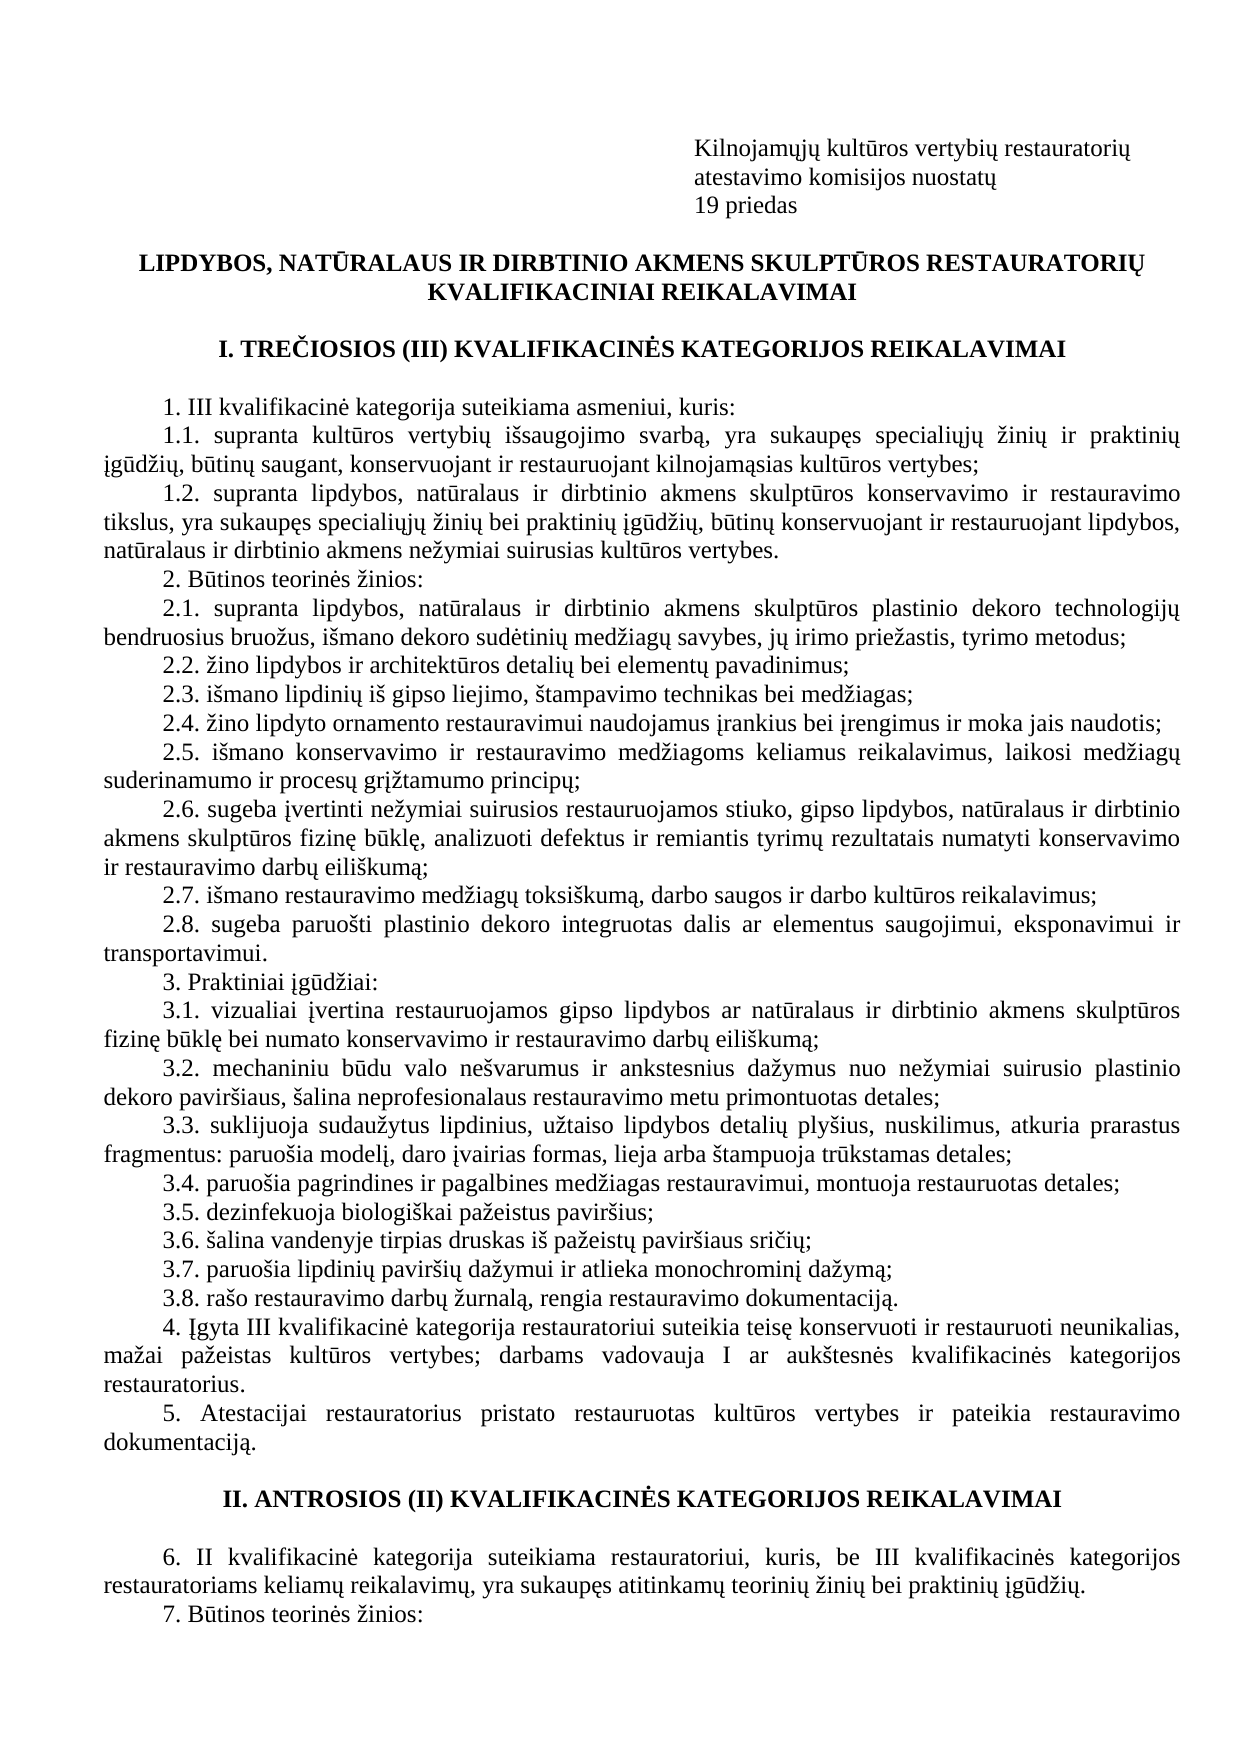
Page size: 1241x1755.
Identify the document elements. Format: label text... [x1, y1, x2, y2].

text 3.1. vizualiai įvertina restauruojamos gipso lipdybos ar natūralaus ir dirbtinio akmens skulptūros fizinę būklę bei numato konservavimo ir restauravimo darbų eiliškumą; [103, 995, 1181, 1053]
text 3.8. rašo restauravimo darbų žurnalą, rengia restauravimo dokumentaciją. [103, 1283, 1181, 1312]
text 2.1. supranta lipdybos, natūralaus ir dirbtinio akmens skulptūros plastinio dekoro technologijų bendruosius bruožus, išmano dekoro sudėtinių medžiagų savybes, jų irimo priežastis, tyrimo metodus; [103, 593, 1181, 650]
text 3.3. suklijuoja sudaužytus lipdinius, užtaiso lipdybos detalių plyšius, nuskilimus, atkuria prarastus fragmentus: paruošia modelį, daro įvairias formas, lieja arba štampuoja trūkstamas detales; [103, 1110, 1181, 1168]
text 3.6. šalina vandenyje tirpias druskas iš pažeistų paviršiaus sričių; [103, 1225, 1181, 1254]
text 19 priedas [694, 190, 1181, 219]
text 3. Praktiniai įgūdžiai: [103, 967, 1181, 995]
text 7. Būtinos teorinės žinios: [103, 1599, 1181, 1628]
text 1.1. supranta kultūros vertybių išsaugojimo svarbą, yra sukaupęs specialiųjų žinių ir praktinių įgūdžių, būtinų saugant, konservuojant ir restauruojant kilnojamąsias kultūros vertybes; [103, 420, 1181, 478]
text 6. II kvalifikacinė kategorija suteikiama restauratoriui, kuris, be III kvalifikacinės kategorijos restauratoriams keliamų reikalavimų, yra sukaupęs atitinkamų teorinių žinių bei praktinių įgūdžių. [103, 1542, 1181, 1599]
text 1.2. supranta lipdybos, natūralaus ir dirbtinio akmens skulptūros konservavimo ir restauravimo tikslus, yra sukaupęs specialiųjų žinių bei praktinių įgūdžių, būtinų konservuojant ir restauruojant lipdybos, natūralaus ir dirbtinio akmens nežymiai suirusias kultūros vertybes. [103, 478, 1181, 564]
text 3.2. mechaniniu būdu valo nešvarumus ir ankstesnius dažymus nuo nežymiai suirusio plastinio dekoro paviršiaus, šalina neprofesionalaus restauravimo metu primontuotas detales; [103, 1053, 1181, 1110]
text 2.4. žino lipdyto ornamento restauravimui naudojamus įrankius bei įrengimus ir moka jais naudotis; [103, 708, 1181, 737]
text 1. III kvalifikacinė kategorija suteikiama asmeniui, kuris: [103, 392, 1181, 420]
text 2.3. išmano lipdinių iš gipso liejimo, štampavimo technikas bei medžiagas; [103, 679, 1181, 708]
text 4. Įgyta III kvalifikacinė kategorija restauratoriui suteikia teisę konservuoti ir restauruoti neunikalias, mažai pažeistas kultūros vertybes; darbams vadovauja I ar aukštesnės kvalifikacinės kategorijos restauratorius. [103, 1312, 1181, 1398]
text 3.5. dezinfekuoja biologiškai pažeistus paviršius; [103, 1197, 1181, 1225]
text 2.6. sugeba įvertinti nežymiai suirusios restauruojamos stiuko, gipso lipdybos, natūralaus ir dirbtinio akmens skulptūros fizinę būklę, analizuoti defektus ir remiantis tyrimų rezultatais numatyti konservavimo ir restauravimo darbų eiliškumą; [103, 794, 1181, 880]
text 2.2. žino lipdybos ir architektūros detalių bei elementų pavadinimus; [103, 650, 1181, 679]
text 2.7. išmano restauravimo medžiagų toksiškumą, darbo saugos ir darbo kultūros reikalavimus; [103, 880, 1181, 909]
text 2.5. išmano konservavimo ir restauravimo medžiagoms keliamus reikalavimus, laikosi medžiagų suderinamumo ir procesų grįžtamumo principų; [103, 737, 1181, 794]
text 3.7. paruošia lipdinių paviršių dažymui ir atlieka monochrominį dažymą; [103, 1254, 1181, 1283]
text Kilnojamųjų kultūros vertybių restauratorių [694, 133, 1181, 162]
text atestavimo komisijos nuostatų [694, 162, 1181, 190]
text LIPDYBOS, NATŪRALAUS IR DIRBTINIO AKMENS SKULPTŪROS RESTAURATORIŲ KVALIFIKACINIAI REIKALAVIMAI [103, 248, 1181, 305]
text 3.4. paruošia pagrindines ir pagalbines medžiagas restauravimui, montuoja restauruotas detales; [103, 1168, 1181, 1197]
text II. ANTROSIOS (II) KVALIFIKACINĖS KATEGORIJOS REIKALAVIMAI [103, 1484, 1181, 1513]
text 5. Atestacijai restauratorius pristato restauruotas kultūros vertybes ir pateikia restauravimo dokumentaciją. [103, 1398, 1181, 1455]
text 2. Būtinos teorinės žinios: [103, 564, 1181, 593]
text 2.8. sugeba paruošti plastinio dekoro integruotas dalis ar elementus saugojimui, eksponavimui ir transportavimui. [103, 909, 1181, 967]
text I. TREČIOSIOS (III) KVALIFIKACINĖS KATEGORIJOS REIKALAVIMAI [103, 334, 1181, 363]
